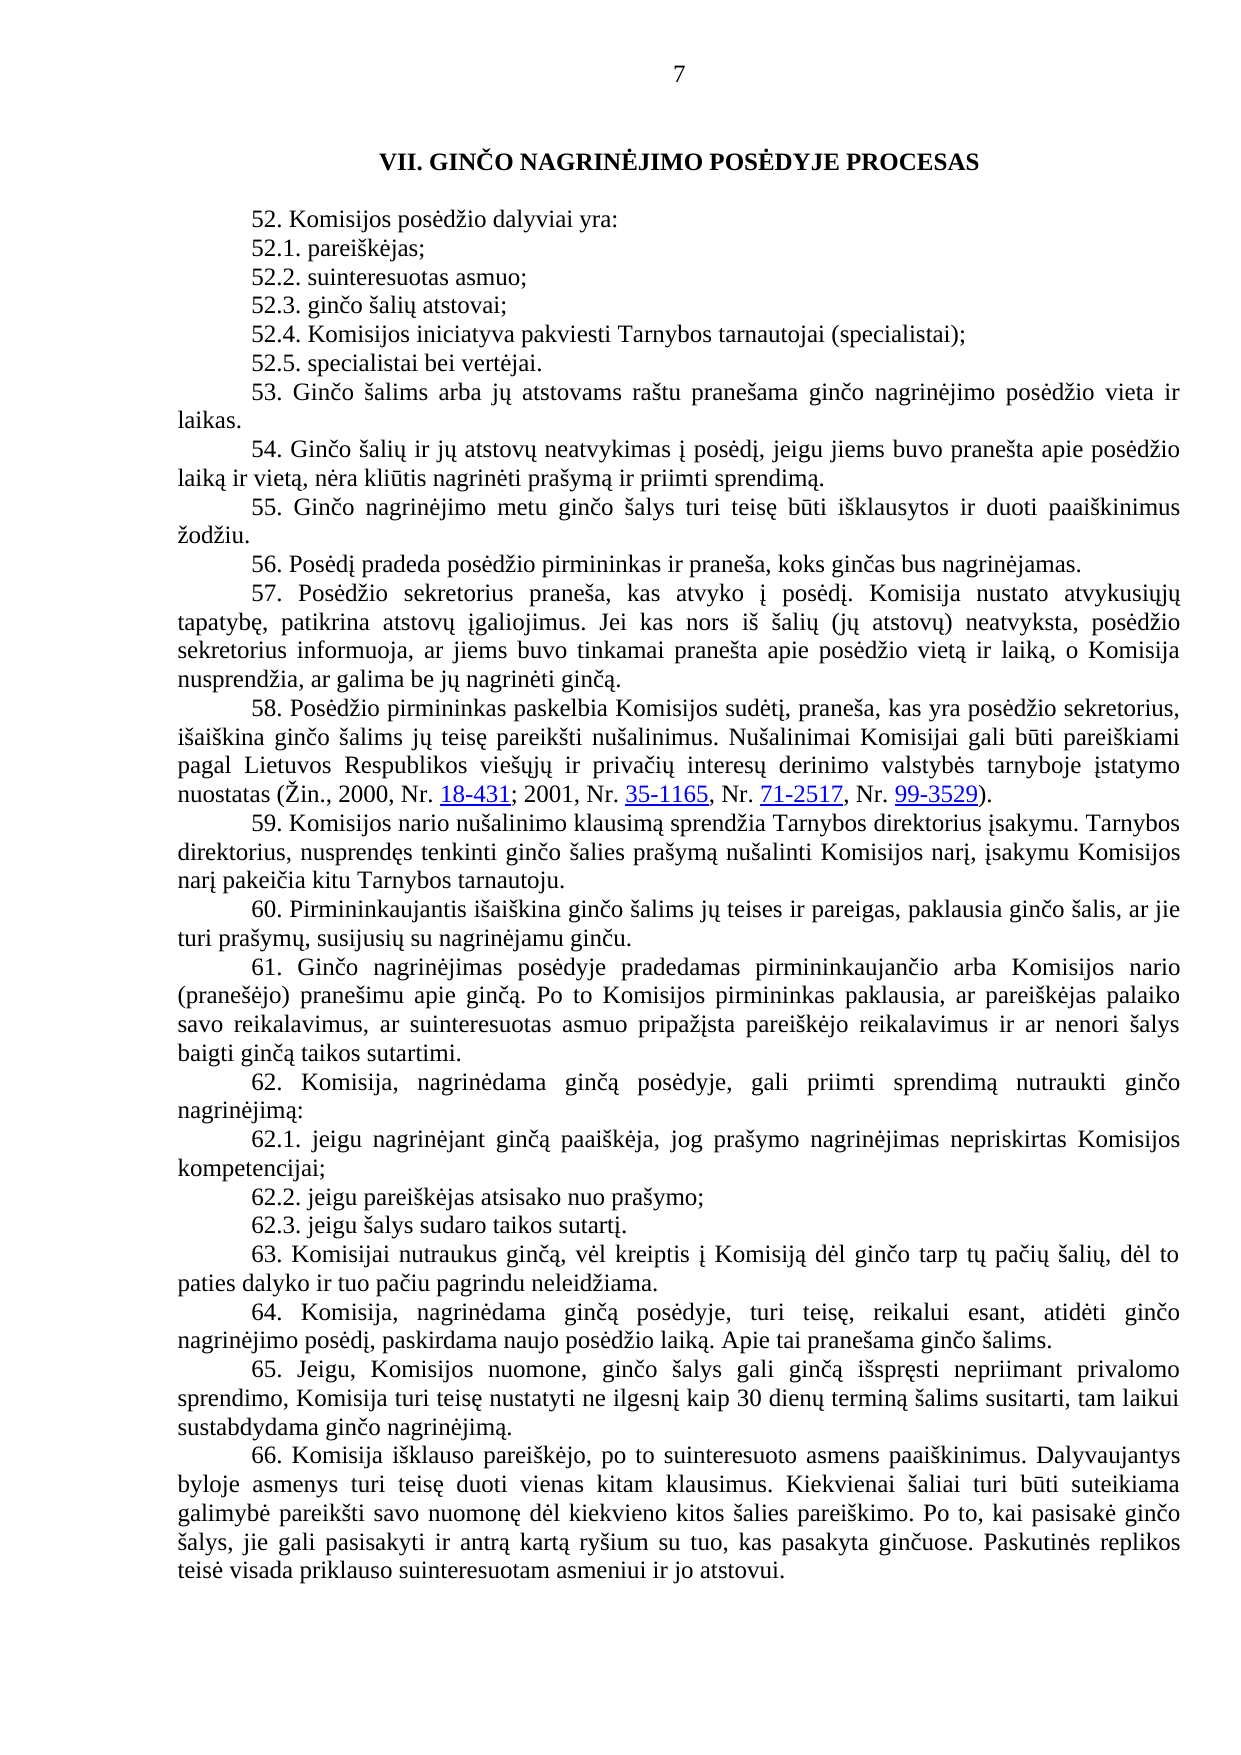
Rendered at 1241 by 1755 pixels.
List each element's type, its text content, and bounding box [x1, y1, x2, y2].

text 57. Posėdžio sekretorius praneša, kas atvyko į posėdį. Komisija nustato atvykusiųjų tapatybę, patikrina atstovų įgaliojimus. Jei kas nors iš šalių (jų atstovų) neatvyksta, posėdžio sekretorius informuoja, ar jiems buvo tinkamai pranešta apie posėdžio vietą ir laiką, o Komisija nusprendžia, ar galima be jų nagrinėti ginčą. [177, 578, 1181, 693]
text 66. Komisija išklauso pareiškėjo, po to suinteresuoto asmens paaiškinimus. Dalyvaujantys byloje asmenys turi teisę duoti vienas kitam klausimus. Kiekvienai šaliai turi būti suteikiama galimybė pareikšti savo nuomonę dėl kiekvieno kitos šalies pareiškimo. Po to, kai pasisakė ginčo šalys, jie gali pasisakyti ir antrą kartą ryšium su tuo, kas pasakyta ginčuose. Paskutinės replikos teisė visada priklauso suinteresuotam asmeniui ir jo atstovui. [177, 1441, 1181, 1584]
text 52.2. suinteresuotas asmuo; [177, 262, 1181, 291]
text 64. Komisija, nagrinėdama ginčą posėdyje, turi teisę, reikalui esant, atidėti ginčo nagrinėjimo posėdį, paskirdama naujo posėdžio laiką. Apie tai pranešama ginčo šalims. [177, 1297, 1181, 1354]
text 52.3. ginčo šalių atstovai; [177, 291, 1181, 319]
text 52.5. specialistai bei vertėjai. [177, 348, 1181, 377]
text 54. Ginčo šalių ir jų atstovų neatvykimas į posėdį, jeigu jiems buvo pranešta apie posėdžio laiką ir vietą, nėra kliūtis nagrinėti prašymą ir priimti sprendimą. [177, 434, 1181, 492]
text 65. Jeigu, Komisijos nuomone, ginčo šalys gali ginčą išspręsti nepriimant privalomo sprendimo, Komisija turi teisę nustatyti ne ilgesnį kaip 30 dienų terminą šalims susitarti, tam laikui sustabdydama ginčo nagrinėjimą. [177, 1354, 1181, 1441]
text 56. Posėdį pradeda posėdžio pirmininkas ir praneša, koks ginčas bus nagrinėjamas. [177, 549, 1181, 578]
text VII. GINČO NAGRINĖJIMO POSĖDYJE PROCESAS [177, 147, 1181, 176]
text 62.1. jeigu nagrinėjant ginčą paaiškėja, jog prašymo nagrinėjimas nepriskirtas Komisijos kompetencijai; [177, 1124, 1181, 1182]
text 52.1. pareiškėjas; [177, 233, 1181, 262]
text 63. Komisijai nutraukus ginčą, vėl kreiptis į Komisiją dėl ginčo tarp tų pačių šalių, dėl to paties dalyko ir tuo pačiu pagrindu neleidžiama. [177, 1239, 1181, 1297]
text 59. Komisijos nario nušalinimo klausimą sprendžia Tarnybos direktorius įsakymu. Tarnybos direktorius, nusprendęs tenkinti ginčo šalies prašymą nušalinti Komisijos narį, įsakymu Komisijos narį pakeičia kitu Tarnybos tarnautoju. [177, 808, 1181, 894]
text 55. Ginčo nagrinėjimo metu ginčo šalys turi teisę būti išklausytos ir duoti paaiškinimus žodžiu. [177, 492, 1181, 549]
text 52. Komisijos posėdžio dalyviai yra: [177, 204, 1181, 233]
text 62.3. jeigu šalys sudaro taikos sutartį. [177, 1211, 1181, 1239]
text 58. Posėdžio pirmininkas paskelbia Komisijos sudėtį, praneša, kas yra posėdžio sekretorius, išaiškina ginčo šalims jų teisę pareikšti nušalinimus. Nušalinimai Komisijai gali būti pareiškiami pagal Lietuvos Respublikos viešųjų ir privačių interesų derinimo valstybės tarnyboje įstatymo nuostatas (Žin., 2000, Nr. 18-431; 2001, Nr. 35-1165, Nr. 71-2517, Nr. 99-3529). [177, 693, 1181, 808]
text 61. Ginčo nagrinėjimas posėdyje pradedamas pirmininkaujančio arba Komisijos nario (pranešėjo) pranešimu apie ginčą. Po to Komisijos pirmininkas paklausia, ar pareiškėjas palaiko savo reikalavimus, ar suinteresuotas asmuo pripažįsta pareiškėjo reikalavimus ir ar nenori šalys baigti ginčą taikos sutartimi. [177, 952, 1181, 1067]
text 60. Pirmininkaujantis išaiškina ginčo šalims jų teises ir pareigas, paklausia ginčo šalis, ar jie turi prašymų, susijusių su nagrinėjamu ginču. [177, 894, 1181, 952]
text 62.2. jeigu pareiškėjas atsisako nuo prašymo; [177, 1182, 1181, 1211]
text 53. Ginčo šalims arba jų atstovams raštu pranešama ginčo nagrinėjimo posėdžio vieta ir laikas. [177, 377, 1181, 434]
text 52.4. Komisijos iniciatyva pakviesti Tarnybos tarnautojai (specialistai); [177, 319, 1181, 348]
text 62. Komisija, nagrinėdama ginčą posėdyje, gali priimti sprendimą nutraukti ginčo nagrinėjimą: [177, 1067, 1181, 1124]
